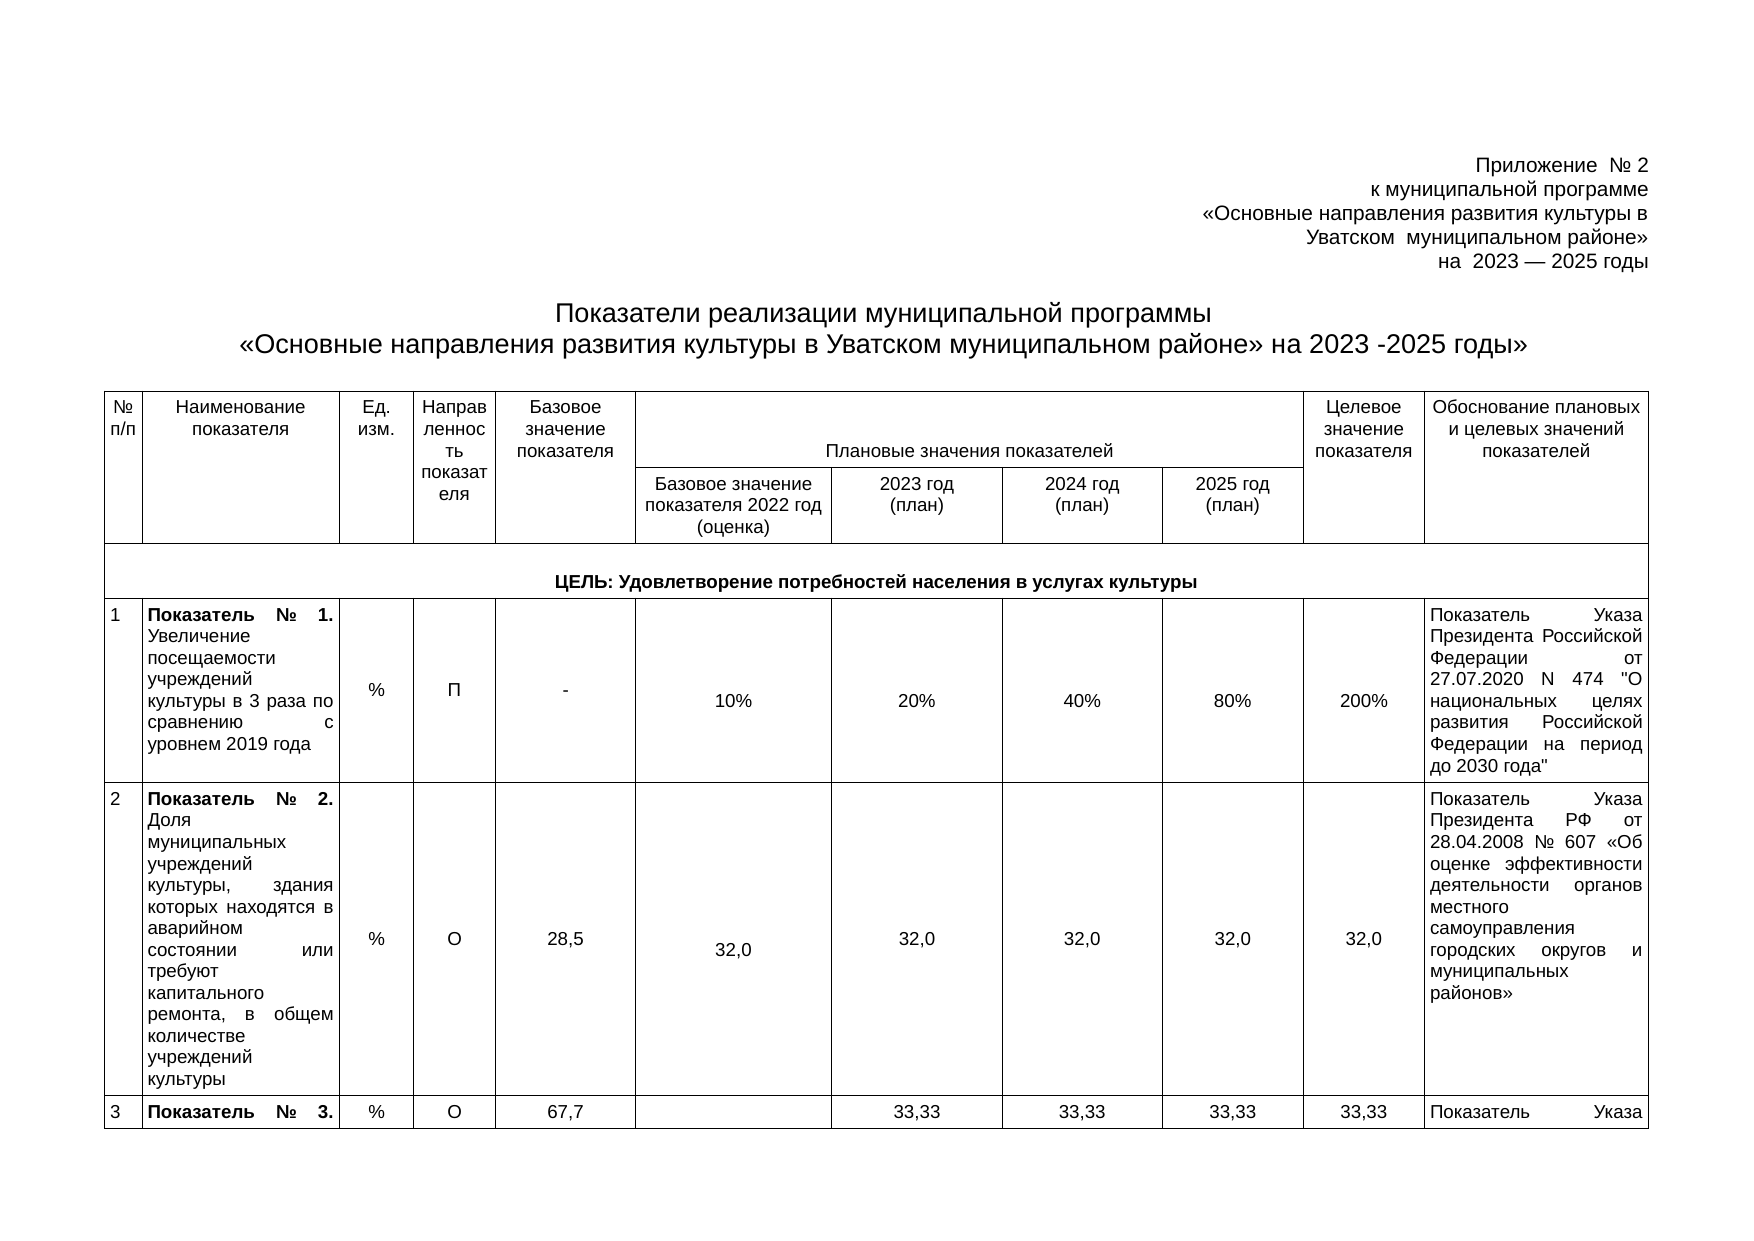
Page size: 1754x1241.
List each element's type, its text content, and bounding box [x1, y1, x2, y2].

table_cell 3 [105, 1096, 142, 1128]
table_cell [636, 1096, 831, 1128]
table_header Наименование показателя [143, 392, 339, 543]
table_cell - [496, 599, 635, 782]
table_cell Показатель Указа Президента Российской Федерации от 27.07.2020 N 474 "О национальных целях развития Российской Федерации на период до 2030 года" [1425, 599, 1648, 782]
table_cell 80% [1163, 599, 1303, 782]
table_cell % [340, 783, 413, 1095]
table_header Обоснование плановых и целевых значений показателей [1425, 392, 1648, 543]
table_cell 32,0 [1304, 783, 1424, 1095]
table_cell Показатель № 1. Увеличение посещаемости учреждений культуры в 3 раза по сравнению с уровнем 2019 года [143, 599, 339, 782]
table_cell 32,0 [1003, 783, 1162, 1095]
table_cell 28,5 [496, 783, 635, 1095]
table_header Ед. изм. [340, 392, 413, 543]
table_cell ЦЕЛЬ: Удовлетворение потребностей населения в услугах культуры [105, 544, 1648, 598]
table_cell 33,33 [1163, 1096, 1303, 1128]
table_cell 20% [832, 599, 1002, 782]
table_cell % [340, 599, 413, 782]
table_cell Показатель Указа Президента РФ от 28.04.2008 № 607 «Об оценке эффективности деятельности органов местного самоуправления городских округов и муниципальных районов» [1425, 783, 1648, 1095]
table_cell 2 [105, 783, 142, 1095]
table_cell 32,0 [1163, 783, 1303, 1095]
table_cell 32,0 [832, 783, 1002, 1095]
table_cell 1 [105, 599, 142, 782]
table_header № п/п [105, 392, 142, 543]
table_cell Показатель № 3. [143, 1096, 339, 1128]
table_cell 200% [1304, 599, 1424, 782]
table_cell Показатель Указа [1425, 1096, 1648, 1128]
table_header Плановые значения показателей [636, 392, 1303, 467]
table_header Направленность показателя [414, 392, 495, 543]
table_cell П [414, 599, 495, 782]
table_header Целевое значение показателя [1304, 392, 1424, 543]
table_cell 33,33 [1304, 1096, 1424, 1128]
text «Основные направления развития культуры в Уватском муниципальном районе» на 2023 -2025 годы» [118, 328, 1649, 359]
table_cell Показатель № 2. Доля муниципальных учреждений культуры, здания которых находятся в аварийном состоянии или требуют капитального ремонта, в общем количестве учреждений культуры [143, 783, 339, 1095]
text Приложение № 2 [118, 153, 1649, 177]
text на 2023 — 2025 годы [118, 249, 1649, 273]
text Показатели реализации муниципальной программы [118, 297, 1649, 328]
table_cell Базовое значение показателя 2022 год (оценка) [636, 468, 831, 543]
table_cell 32,0 [636, 783, 831, 1095]
table_cell 40% [1003, 599, 1162, 782]
table_cell 33,33 [1003, 1096, 1162, 1128]
table_cell 2025 год (план) [1163, 468, 1303, 543]
text Уватском муниципальном районе» [118, 225, 1648, 249]
table_cell О [414, 783, 495, 1095]
table_cell 2023 год (план) [832, 468, 1002, 543]
table_cell 33,33 [832, 1096, 1002, 1128]
table_cell 67,7 [496, 1096, 635, 1128]
text «Основные направления развития культуры в [118, 201, 1648, 225]
table_cell 2024 год (план) [1003, 468, 1162, 543]
table_cell О [414, 1096, 495, 1128]
table_cell % [340, 1096, 413, 1128]
text к муниципальной программе [118, 177, 1649, 201]
table_cell 10% [636, 599, 831, 782]
table_header Базовое значение показателя [496, 392, 635, 543]
